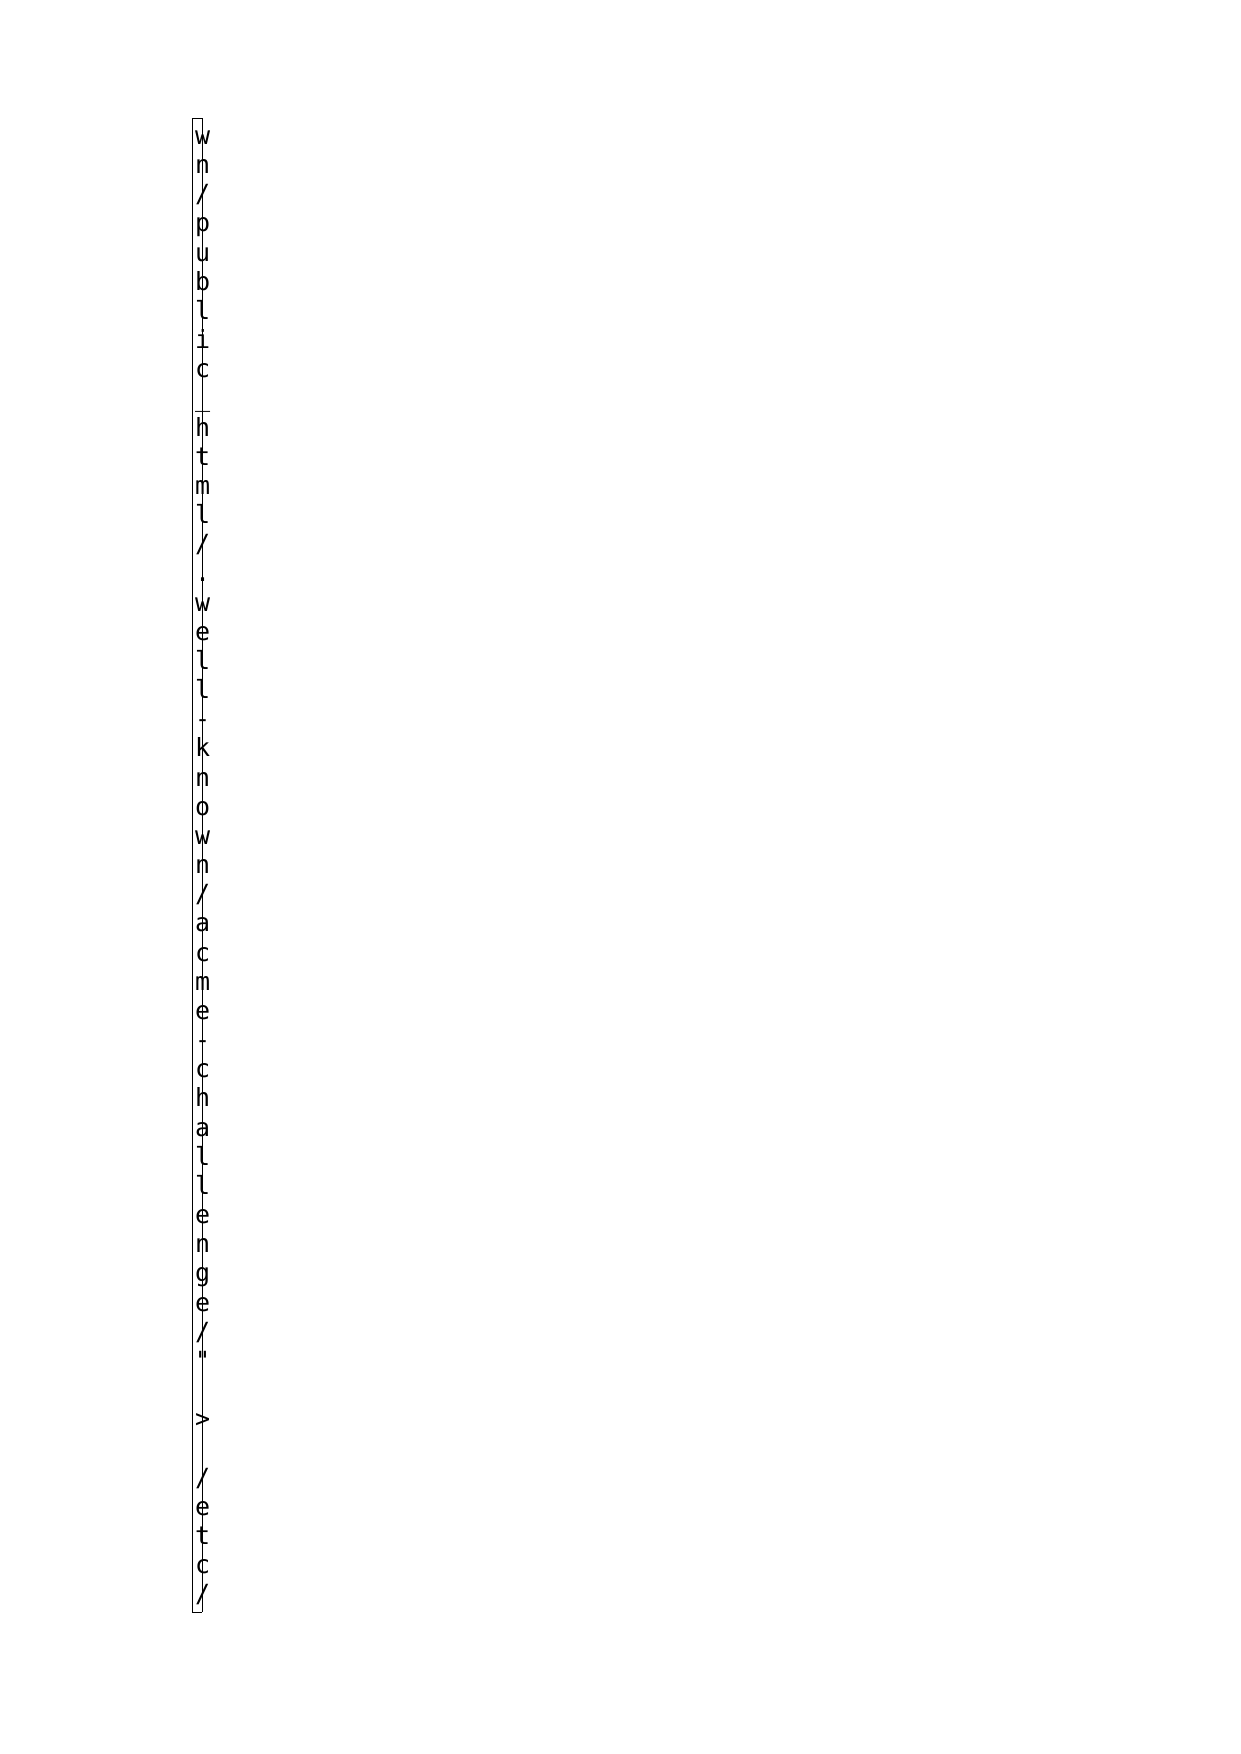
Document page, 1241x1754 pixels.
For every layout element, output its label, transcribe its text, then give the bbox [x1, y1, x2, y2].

table_header echo "Alias /.well-known/acme-challenge/ /var/www/well-known/public_html/.well-known/acme-challenge/" > /etc/apache2/conf-available/well-known.conf a2enconf well-known [193, 119, 202, 1612]
